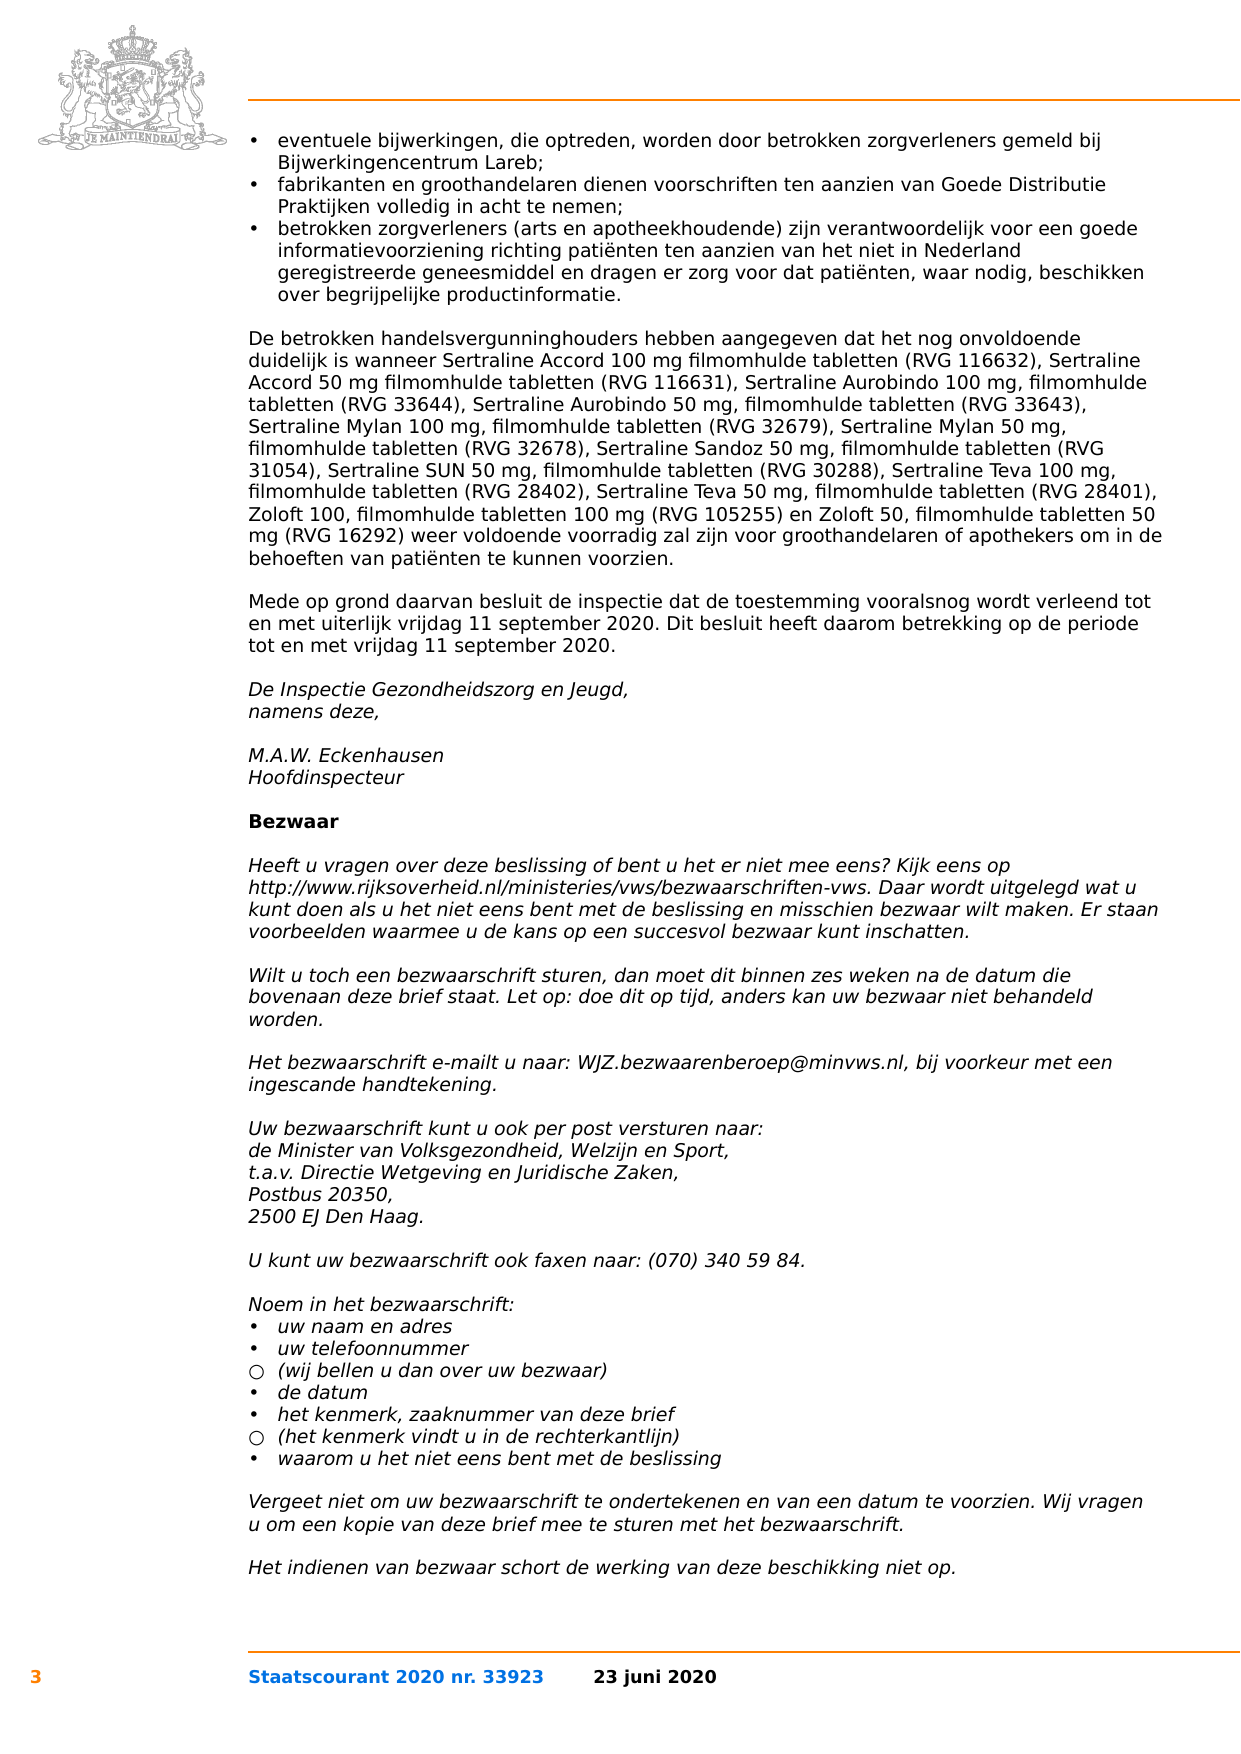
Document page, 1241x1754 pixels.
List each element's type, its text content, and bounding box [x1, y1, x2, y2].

text • uw telefoonnummer [248, 1338, 1163, 1360]
text • het kenmerk, zaaknummer van deze brief [248, 1404, 1163, 1426]
text Bezwaar [248, 811, 1163, 833]
text Uw bezwaarschrift kunt u ook per post versturen naar: [248, 1118, 1163, 1140]
text U kunt uw bezwaarschrift ook faxen naar: (070) 340 59 84. [248, 1250, 1163, 1272]
text • eventuele bijwerkingen, die optreden, worden door betrokken zorgverleners gemeld bij Bijwerkingencentrum Lareb; [248, 130, 1163, 174]
text • uw naam en adres [248, 1316, 1163, 1338]
text Heeft u vragen over deze beslissing of bent u het er niet mee eens? Kijk eens op http://www.rijksoverheid.nl/ministeries/vws/bezwaarschriften-vws. Daar wordt uitgelegd wat u kunt doen als u het niet eens bent met de beslissing en misschien bezwaar wilt maken. Er staan voorbeelden waarmee u de kans op een succesvol bezwaar kunt inschatten. [248, 855, 1163, 943]
text Mede op grond daarvan besluit de inspectie dat de toestemming vooralsnog wordt verleend tot en met uiterlijk vrijdag 11 september 2020. Dit besluit heeft daarom betrekking op de periode tot en met vrijdag 11 september 2020. [248, 591, 1163, 657]
text de Minister van Volksgezondheid, Welzijn en Sport, [248, 1140, 1163, 1162]
text Postbus 20350, [248, 1184, 1163, 1206]
text ○ (het kenmerk vindt u in de rechterkantlijn) [248, 1426, 1163, 1448]
text • fabrikanten en groothandelaren dienen voorschriften ten aanzien van Goede Distributie Praktijken volledig in acht te nemen; [248, 174, 1163, 218]
text De betrokken handelsvergunninghouders hebben aangegeven dat het nog onvoldoende duidelijk is wanneer Sertraline Accord 100 mg filmomhulde tabletten (RVG 116632), Sertraline Accord 50 mg filmomhulde tabletten (RVG 116631), Sertraline Aurobindo 100 mg, filmomhulde tabletten (RVG 33644), Sertraline Aurobindo 50 mg, filmomhulde tabletten (RVG 33643), Sertraline Mylan 100 mg, filmomhulde tabletten (RVG 32679), Sertraline Mylan 50 mg, filmomhulde tabletten (RVG 32678), Sertraline Sandoz 50 mg, filmomhulde tabletten (RVG 31054), Sertraline SUN 50 mg, filmomhulde tabletten (RVG 30288), Sertraline Teva 100 mg, filmomhulde tabletten (RVG 28402), Sertraline Teva 50 mg, filmomhulde tabletten (RVG 28401), Zoloft 100, filmomhulde tabletten 100 mg (RVG 105255) en Zoloft 50, filmomhulde tabletten 50 mg (RVG 16292) weer voldoende voorradig zal zijn voor groothandelaren of apothekers om in de behoeften van patiënten te kunnen voorzien. [248, 328, 1163, 569]
picture [38, 25, 227, 150]
text • waarom u het niet eens bent met de beslissing [248, 1448, 1163, 1469]
text ○ (wij bellen u dan over uw bezwaar) [248, 1360, 1163, 1382]
text Wilt u toch een bezwaarschrift sturen, dan moet dit binnen zes weken na de datum die bovenaan deze brief staat. Let op: doe dit op tijd, anders kan uw bezwaar niet behandeld worden. [248, 964, 1163, 1030]
text • betrokken zorgverleners (arts en apotheekhoudende) zijn verantwoordelijk voor een goede informatievoorziening richting patiënten ten aanzien van het niet in Nederland geregistreerde geneesmiddel en dragen er zorg voor dat patiënten, waar nodig, beschikken over begrijpelijke productinformatie. [248, 218, 1163, 306]
text 2500 EJ Den Haag. [248, 1206, 1163, 1228]
text t.a.v. Directie Wetgeving en Juridische Zaken, [248, 1162, 1163, 1184]
text Vergeet niet om uw bezwaarschrift te ondertekenen en van een datum te voorzien. Wij vragen u om een kopie van deze brief mee te sturen met het bezwaarschrift. [248, 1491, 1163, 1535]
text Noem in het bezwaarschrift: [248, 1294, 1163, 1316]
text • de datum [248, 1382, 1163, 1404]
text Het bezwaarschrift e-mailt u naar: WJZ.bezwaarenberoep@minvws.nl, bij voorkeur met een ingescande handtekening. [248, 1052, 1163, 1096]
text De Inspectie Gezondheidszorg en Jeugd, namens deze, M.A.W. Eckenhausen Hoofdinspecteur [248, 679, 1163, 789]
text Het indienen van bezwaar schort de werking van deze beschikking niet op. [248, 1557, 1163, 1579]
